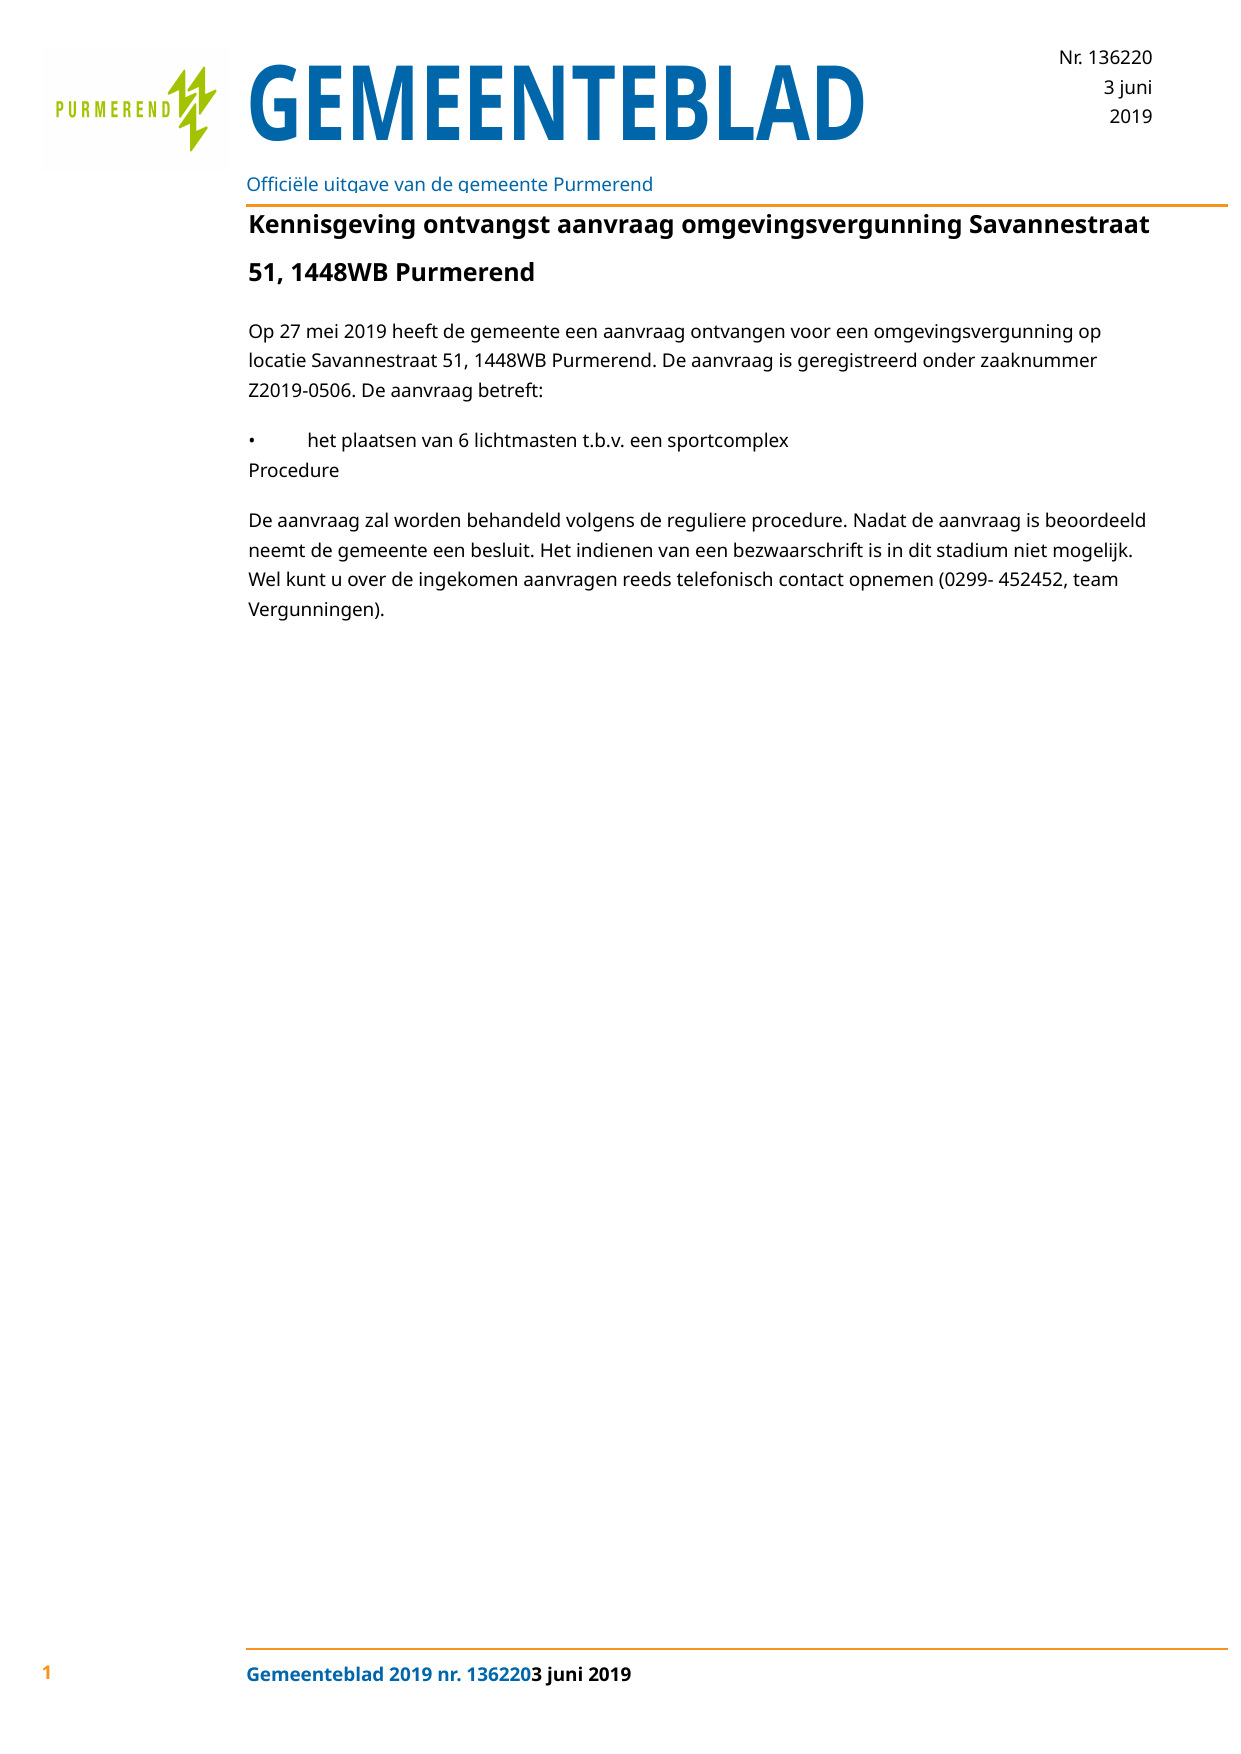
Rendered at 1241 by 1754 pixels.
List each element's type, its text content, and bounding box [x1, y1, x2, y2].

text De aanvraag zal worden behandeld volgens de reguliere procedure. Nadat de aanvraag is beoordeeld neemt de gemeente een besluit. Het indienen van een bezwaarschrift is in dit stadium niet mogelijk. Wel kunt u over de ingekomen aanvragen reeds telefonisch contact opnemen (0299- 452452, team Vergunningen). [248, 507, 1152, 622]
picture [41, 47, 231, 172]
text Procedure [248, 457, 1152, 483]
list het plaatsen van 6 lichtmasten t.b.v. een sportcomplex [248, 427, 1152, 453]
text Op 27 mei 2019 heeft de gemeente een aanvraag ontvangen voor een omgevingsvergunning op locatie Savannestraat 51, 1448WB Purmerend. De aanvraag is geregistreerd onder zaaknummer Z2019-0506. De aanvraag betreft: [248, 318, 1152, 403]
text Kennisgeving ontvangst aanvraag omgevingsvergunning Savannestraat 51, 1448WB Purmerend [248, 207, 1152, 288]
